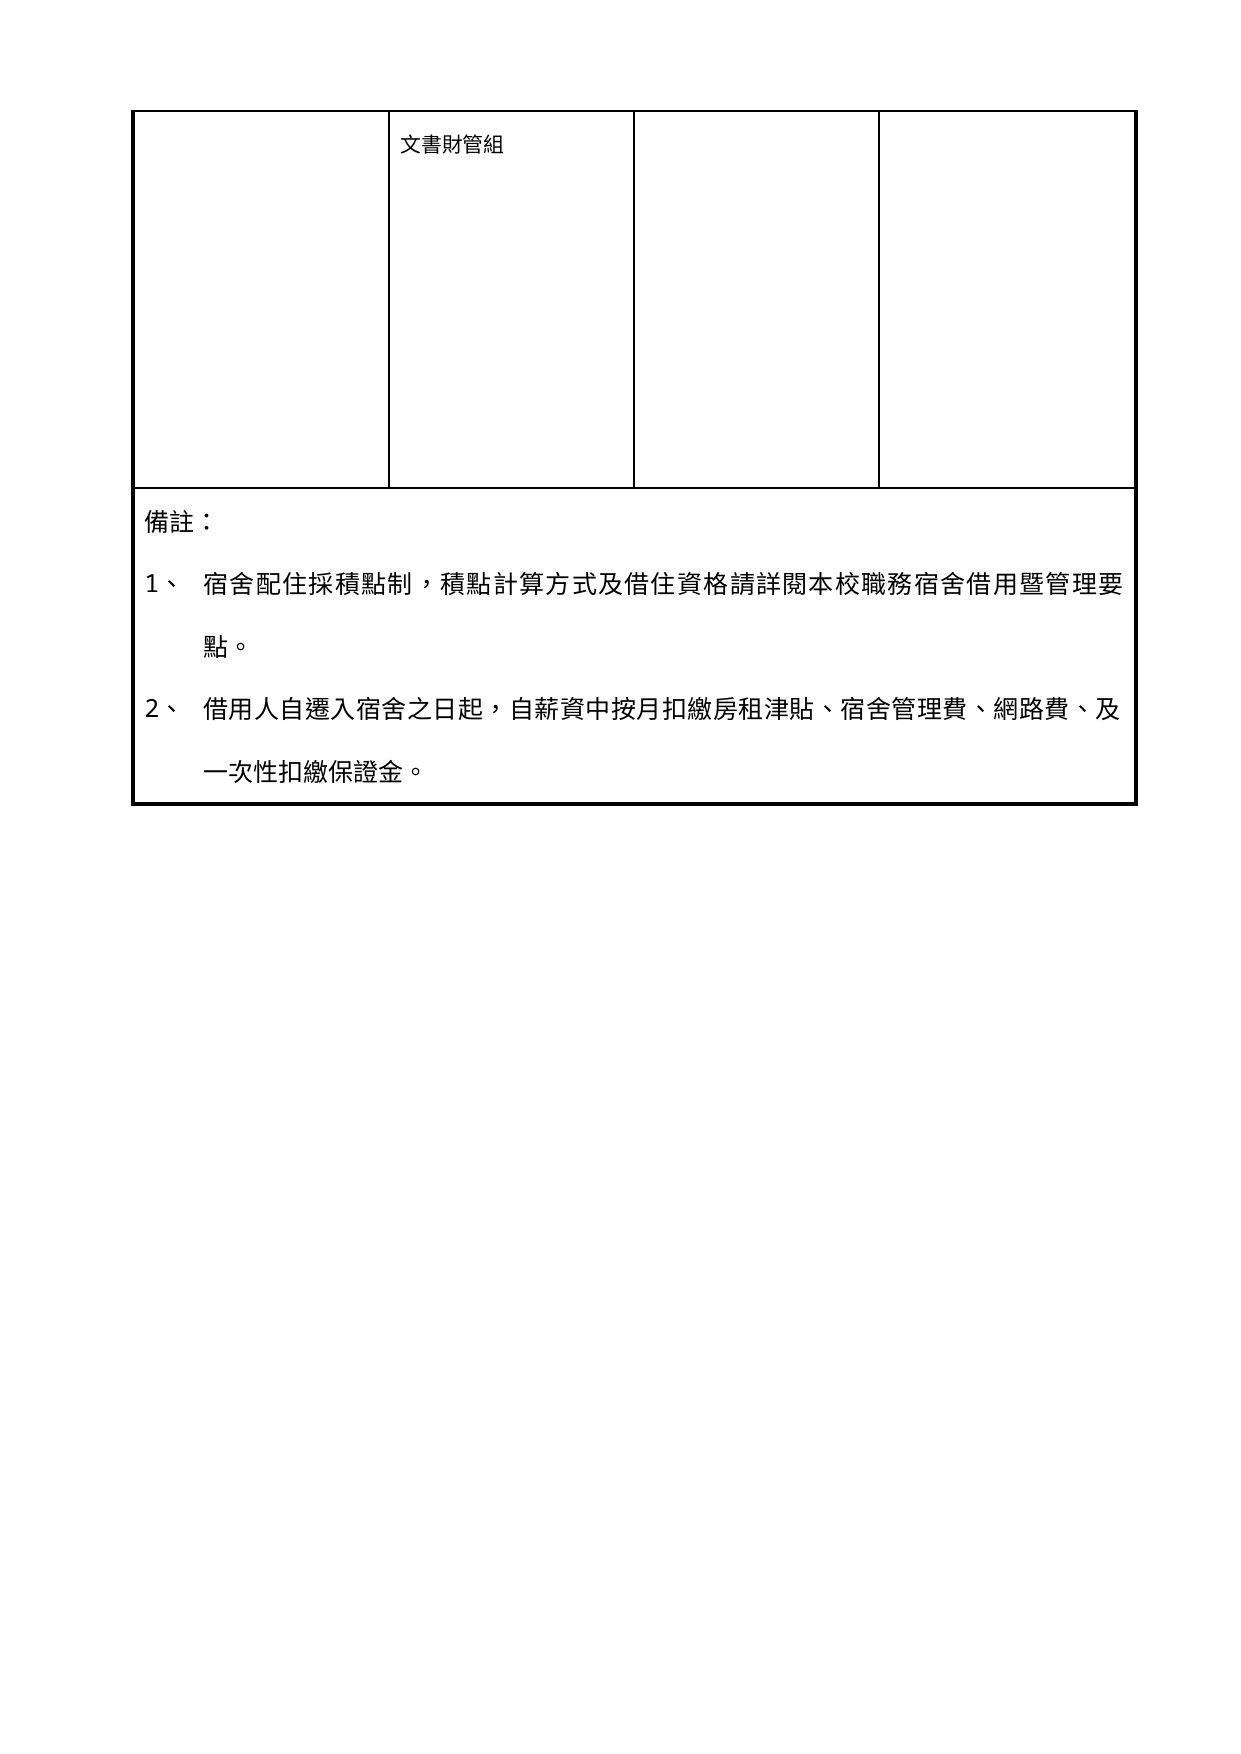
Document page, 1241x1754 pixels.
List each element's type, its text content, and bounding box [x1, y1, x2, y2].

table_cell 文書財管組 [390, 112, 633, 487]
table_cell [880, 112, 1134, 487]
table_cell [135, 112, 388, 487]
table_cell 備註： 宿舍配住採積點制，積點計算方式及借住資格請詳閱本校職務宿舍借用暨管理要點。 借用人自遷入宿舍之日起，自薪資中按月扣繳房租津貼、宿舍管理費、網路費、及一次性扣繳保證金。 [135, 489, 1134, 802]
table_cell [635, 112, 878, 487]
